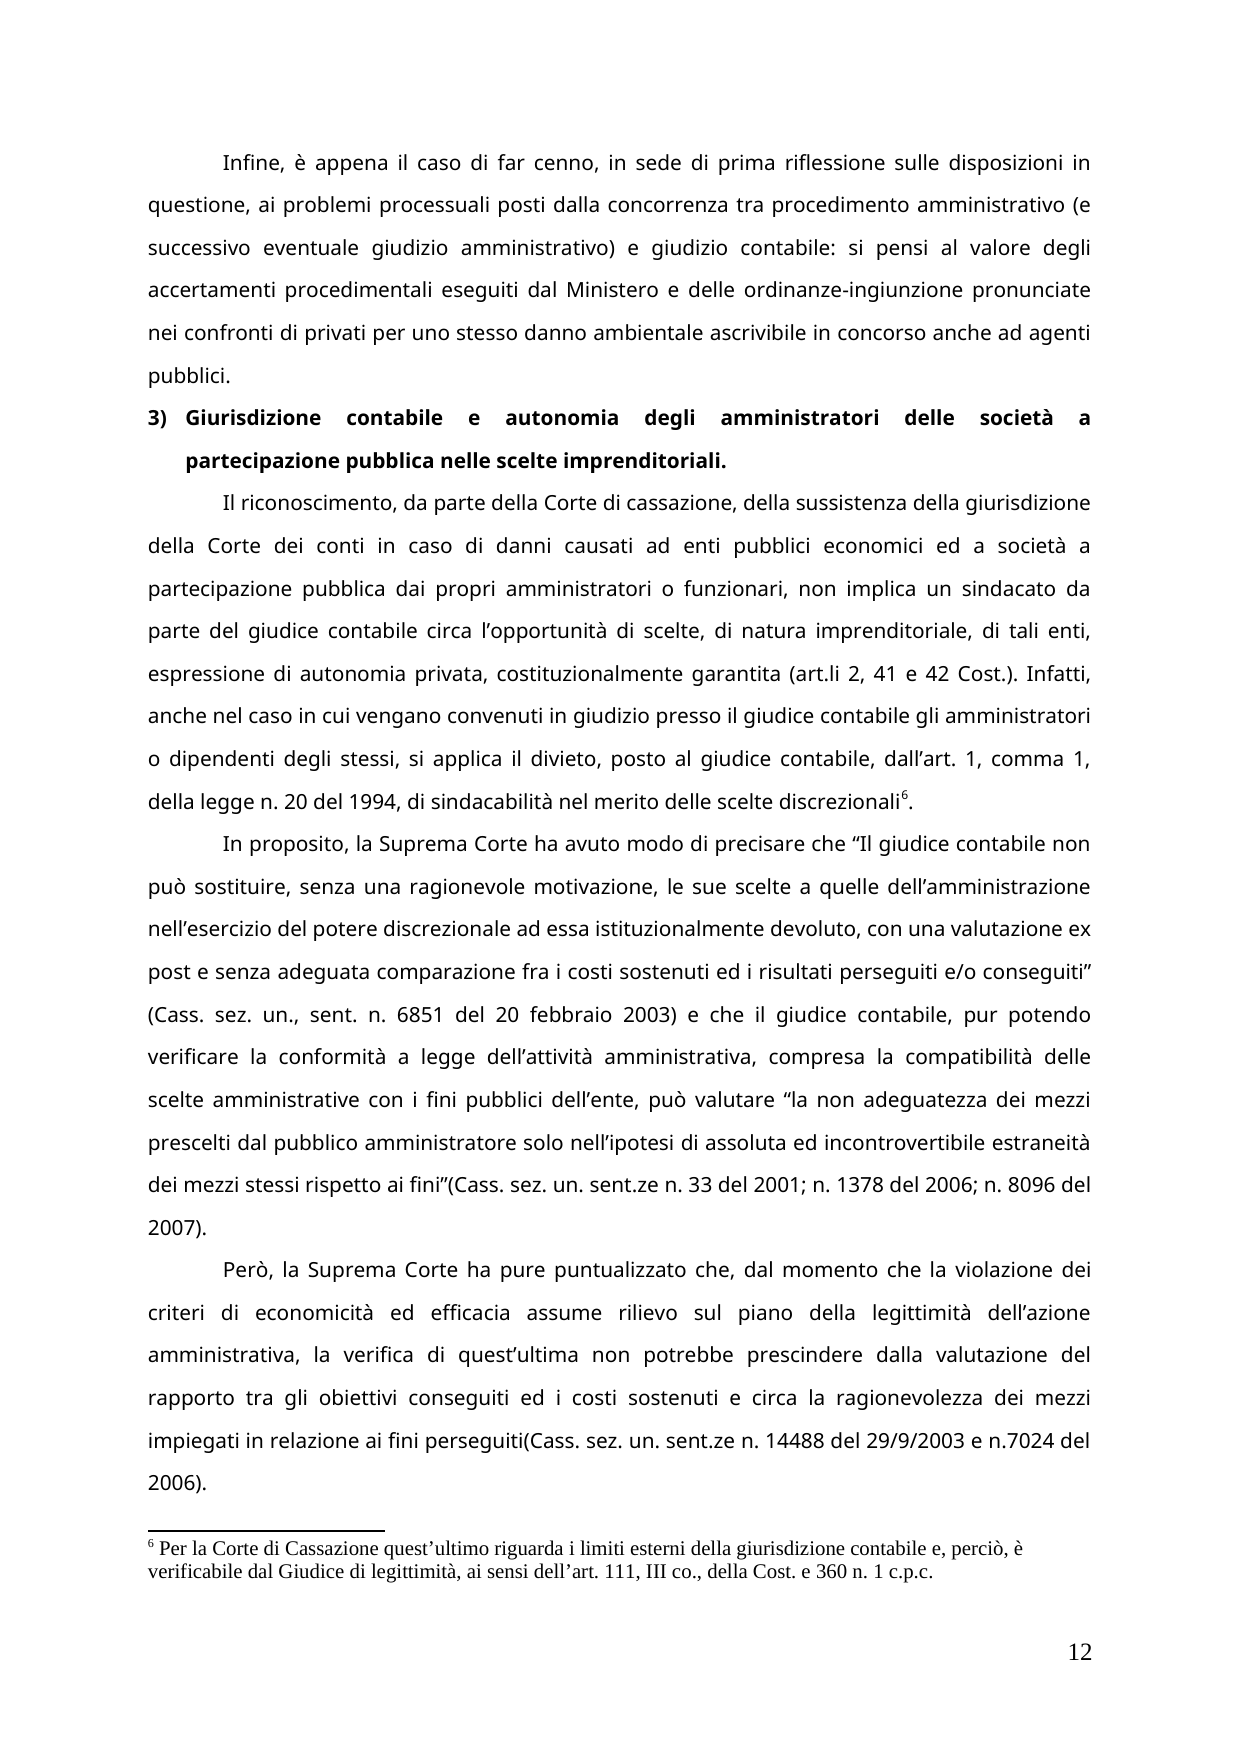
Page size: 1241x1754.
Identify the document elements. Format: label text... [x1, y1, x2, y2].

text In proposito, la Suprema Corte ha avuto modo di precisare che “Il giudice contabile non può sostituire, senza una ragionevole motivazione, le sue scelte a quelle dell’amministrazione nell’esercizio del potere discrezionale ad essa istituzionalmente devoluto, con una valutazione ex post e senza adeguata comparazione fra i costi sostenuti ed i risultati perseguiti e/o conseguiti” (Cass. sez. un., sent. n. 6851 del 20 febbraio 2003) e che il giudice contabile, pur potendo verificare la conformità a legge dell’attività amministrativa, compresa la compatibilità delle scelte amministrative con i fini pubblici dell’ente, può valutare “la non adeguatezza dei mezzi prescelti dal pubblico amministratore solo nell’ipotesi di assoluta ed incontrovertibile estraneità dei mezzi stessi rispetto ai fini”(Cass. sez. un. sent.ze n. 33 del 2001; n. 1378 del 2006; n. 8096 del 2007). [148, 829, 1092, 1241]
text Il riconoscimento, da parte della Corte di cassazione, della sussistenza della giurisdizione della Corte dei conti in caso di danni causati ad enti pubblici economici ed a società a partecipazione pubblica dai propri amministratori o funzionari, non implica un sindacato da parte del giudice contabile circa l’opportunità di scelte, di natura imprenditoriale, di tali enti, espressione di autonomia privata, costituzionalmente garantita (art.li 2, 41 e 42 Cost.). Infatti, anche nel caso in cui vengano convenuti in giudizio presso il giudice contabile gli amministratori o dipendenti degli stessi, si applica il divieto, posto al giudice contabile, dall’art. 1, comma 1, della legge n. 20 del 1994, di sindacabilità nel merito delle scelte discrezionali. [148, 488, 1092, 815]
text Per la Corte di Cassazione quest’ultimo riguarda i limiti esterni della giurisdizione contabile e, perciò, è verificabile dal Giudice di legittimità, ai sensi dell’art. 111, III co., della Cost. e 360 n. 1 c.p.c. [148, 1537, 1092, 1583]
list Giurisdizione contabile e autonomia degli amministratori delle società a partecipazione pubblica nelle scelte imprenditoriali. [148, 403, 1092, 474]
text Però, la Suprema Corte ha pure puntualizzato che, dal momento che la violazione dei criteri di economicità ed efficacia assume rilievo sul piano della legittimità dell’azione amministrativa, la verifica di quest’ultima non potrebbe prescindere dalla valutazione del rapporto tra gli obiettivi conseguiti ed i costi sostenuti e circa la ragionevolezza dei mezzi impiegati in relazione ai fini perseguiti(Cass. sez. un. sent.ze n. 14488 del 29/9/2003 e n.7024 del 2006). [148, 1255, 1092, 1497]
text Infine, è appena il caso di far cenno, in sede di prima riflessione sulle disposizioni in questione, ai problemi processuali posti dalla concorrenza tra procedimento amministrativo (e successivo eventuale giudizio amministrativo) e giudizio contabile: si pensi al valore degli accertamenti procedimentali eseguiti dal Ministero e delle ordinanze-ingiunzione pronunciate nei confronti di privati per uno stesso danno ambientale ascrivibile in concorso anche ad agenti pubblici. [148, 148, 1092, 389]
